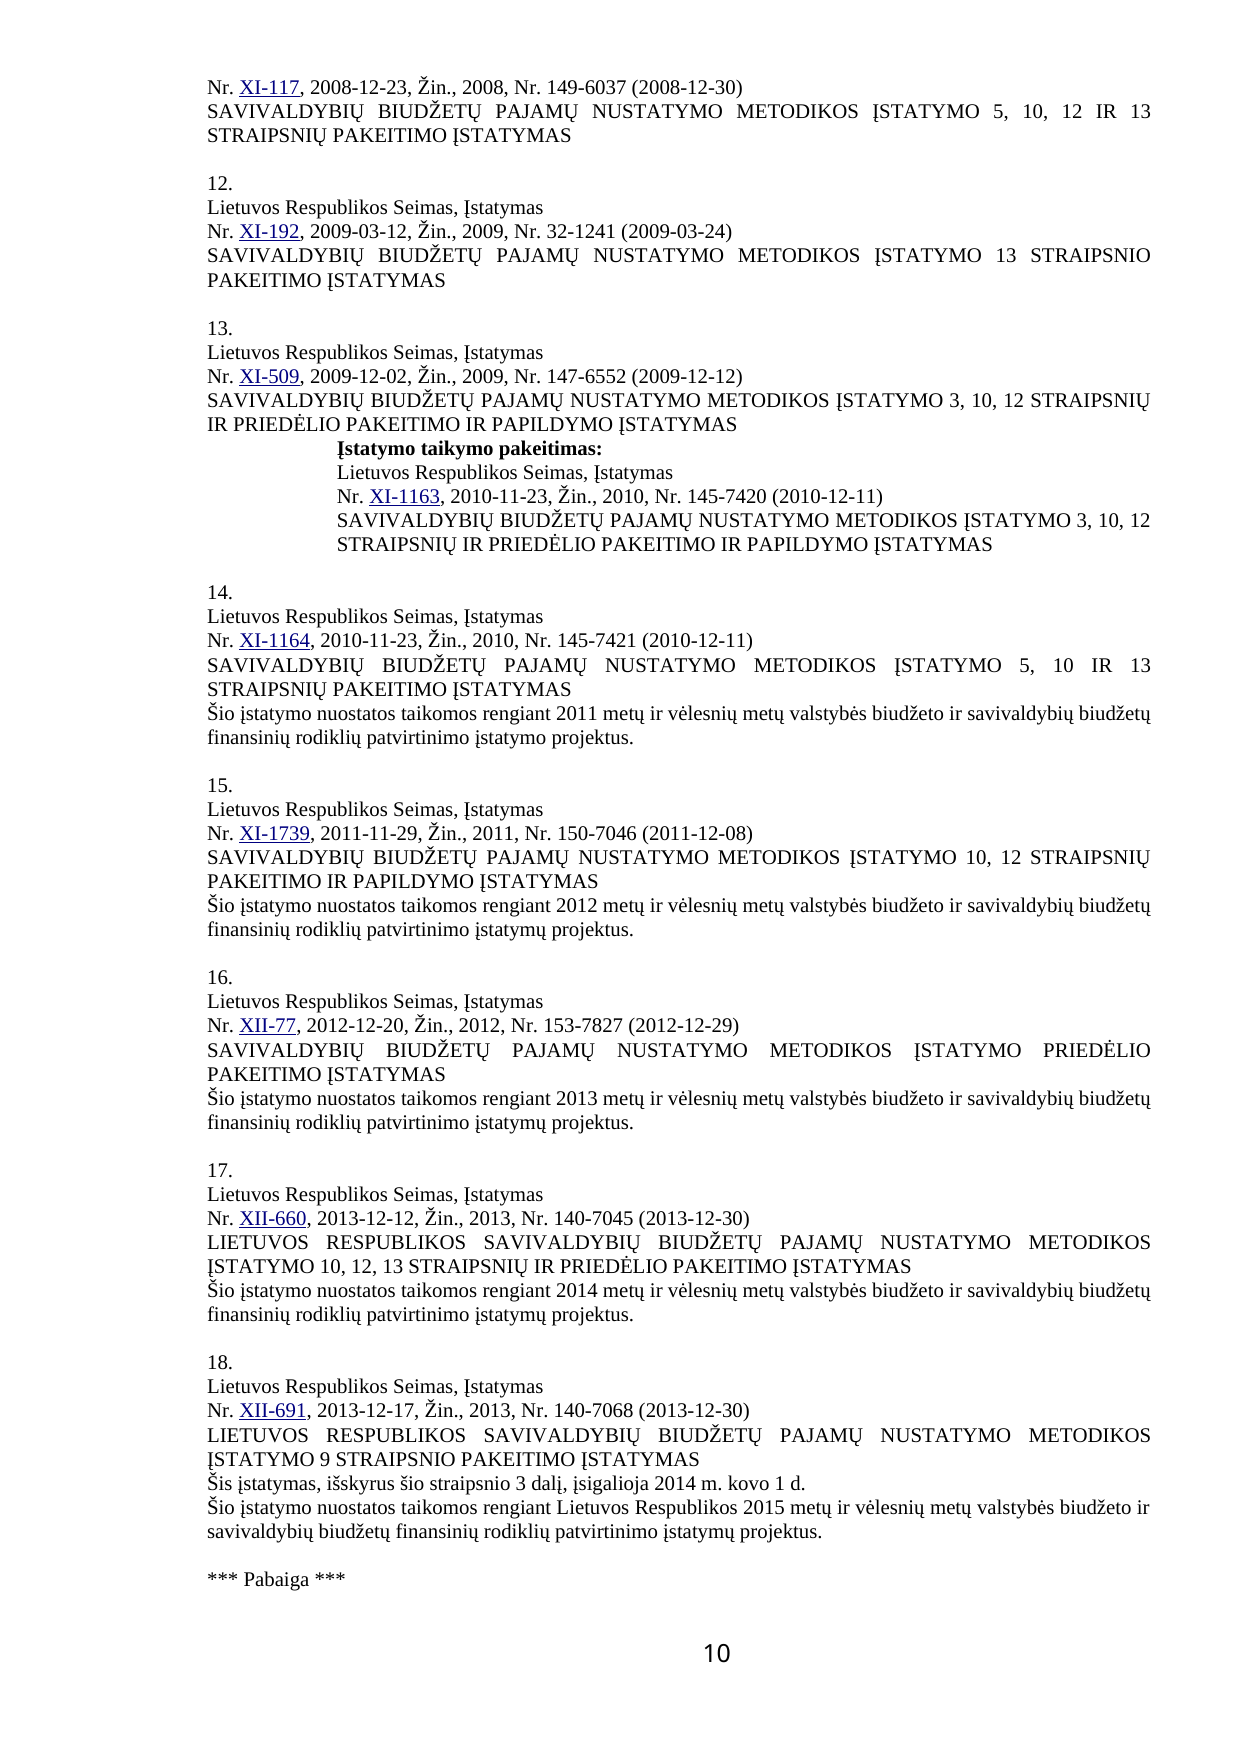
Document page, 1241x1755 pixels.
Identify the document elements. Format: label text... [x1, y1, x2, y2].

text Šio įstatymo nuostatos taikomos rengiant Lietuvos Respublikos 2015 metų ir vėlesnių metų valstybės biudžeto ir savivaldybių biudžetų finansinių rodiklių patvirtinimo įstatymų projektus. [207, 1495, 1152, 1543]
text 18. [207, 1350, 1152, 1374]
text Lietuvos Respublikos Seimas, Įstatymas [207, 460, 1152, 484]
text Nr. XI-509, 2009-12-02, Žin., 2009, Nr. 147-6552 (2009-12-12) [207, 364, 1152, 388]
text SAVIVALDYBIŲ BIUDŽETŲ PAJAMŲ NUSTATYMO METODIKOS ĮSTATYMO 5, 10 IR 13 STRAIPSNIŲ PAKEITIMO ĮSTATYMAS [207, 652, 1152, 701]
text Lietuvos Respublikos Seimas, Įstatymas [207, 195, 1152, 219]
text 13. [207, 316, 1152, 340]
text Lietuvos Respublikos Seimas, Įstatymas [207, 604, 1152, 628]
text SAVIVALDYBIŲ BIUDŽETŲ PAJAMŲ NUSTATYMO METODIKOS ĮSTATYMO 3, 10, 12 STRAIPSNIŲ IR PRIEDĖLIO PAKEITIMO IR PAPILDYMO ĮSTATYMAS [207, 388, 1152, 436]
text *** Pabaiga *** [207, 1567, 1152, 1591]
text SAVIVALDYBIŲ BIUDŽETŲ PAJAMŲ NUSTATYMO METODIKOS ĮSTATYMO PRIEDĖLIO PAKEITIMO ĮSTATYMAS [207, 1037, 1152, 1086]
text Nr. XII-660, 2013-12-12, Žin., 2013, Nr. 140-7045 (2013-12-30) [207, 1206, 1152, 1230]
text Nr. XI-1164, 2010-11-23, Žin., 2010, Nr. 145-7421 (2010-12-11) [207, 628, 1152, 652]
text Šis įstatymas, išskyrus šio straipsnio 3 dalį, įsigalioja 2014 m. kovo 1 d. [207, 1471, 1152, 1495]
text Lietuvos Respublikos Seimas, Įstatymas [207, 797, 1152, 821]
text Lietuvos Respublikos Seimas, Įstatymas [207, 1374, 1152, 1398]
text Nr. XII-691, 2013-12-17, Žin., 2013, Nr. 140-7068 (2013-12-30) [207, 1398, 1152, 1422]
text LIETUVOS RESPUBLIKOS SAVIVALDYBIŲ BIUDŽETŲ PAJAMŲ NUSTATYMO METODIKOS ĮSTATYMO 10, 12, 13 STRAIPSNIŲ IR PRIEDĖLIO PAKEITIMO ĮSTATYMAS [207, 1230, 1152, 1278]
text 12. [207, 171, 1152, 195]
text LIETUVOS RESPUBLIKOS SAVIVALDYBIŲ BIUDŽETŲ PAJAMŲ NUSTATYMO METODIKOS ĮSTATYMO 9 STRAIPSNIO PAKEITIMO ĮSTATYMAS [207, 1422, 1152, 1471]
text SAVIVALDYBIŲ BIUDŽETŲ PAJAMŲ NUSTATYMO METODIKOS ĮSTATYMO 13 STRAIPSNIO PAKEITIMO ĮSTATYMAS [207, 243, 1152, 292]
text Lietuvos Respublikos Seimas, Įstatymas [207, 1182, 1152, 1206]
text Šio įstatymo nuostatos taikomos rengiant 2011 metų ir vėlesnių metų valstybės biudžeto ir savivaldybių biudžetų finansinių rodiklių patvirtinimo įstatymo projektus. [207, 701, 1152, 749]
text 14. [207, 580, 1152, 604]
text Lietuvos Respublikos Seimas, Įstatymas [207, 989, 1152, 1013]
text Nr. XI-117, 2008-12-23, Žin., 2008, Nr. 149-6037 (2008-12-30) [207, 75, 1152, 99]
text Lietuvos Respublikos Seimas, Įstatymas [207, 340, 1152, 364]
text Šio įstatymo nuostatos taikomos rengiant 2013 metų ir vėlesnių metų valstybės biudžeto ir savivaldybių biudžetų finansinių rodiklių patvirtinimo įstatymų projektus. [207, 1086, 1152, 1134]
text 17. [207, 1158, 1152, 1182]
text 16. [207, 965, 1152, 989]
text Įstatymo taikymo pakeitimas: [207, 436, 1152, 460]
text Nr. XI-192, 2009-03-12, Žin., 2009, Nr. 32-1241 (2009-03-24) [207, 219, 1152, 243]
text 15. [207, 773, 1152, 797]
text SAVIVALDYBIŲ BIUDŽETŲ PAJAMŲ NUSTATYMO METODIKOS ĮSTATYMO 10, 12 STRAIPSNIŲ PAKEITIMO IR PAPILDYMO ĮSTATYMAS [207, 845, 1152, 893]
text SAVIVALDYBIŲ BIUDŽETŲ PAJAMŲ NUSTATYMO METODIKOS ĮSTATYMO 5, 10, 12 IR 13 STRAIPSNIŲ PAKEITIMO ĮSTATYMAS [207, 99, 1152, 147]
text Nr. XII-77, 2012-12-20, Žin., 2012, Nr. 153-7827 (2012-12-29) [207, 1013, 1152, 1037]
text Šio įstatymo nuostatos taikomos rengiant 2014 metų ir vėlesnių metų valstybės biudžeto ir savivaldybių biudžetų finansinių rodiklių patvirtinimo įstatymų projektus. [207, 1278, 1152, 1326]
text Šio įstatymo nuostatos taikomos rengiant 2012 metų ir vėlesnių metų valstybės biudžeto ir savivaldybių biudžetų finansinių rodiklių patvirtinimo įstatymų projektus. [207, 893, 1152, 941]
text SAVIVALDYBIŲ BIUDŽETŲ PAJAMŲ NUSTATYMO METODIKOS ĮSTATYMO 3, 10, 12 STRAIPSNIŲ IR PRIEDĖLIO PAKEITIMO IR PAPILDYMO ĮSTATYMAS [337, 508, 1152, 556]
text Nr. XI-1163, 2010-11-23, Žin., 2010, Nr. 145-7420 (2010-12-11) [207, 484, 1152, 508]
text Nr. XI-1739, 2011-11-29, Žin., 2011, Nr. 150-7046 (2011-12-08) [207, 821, 1152, 845]
